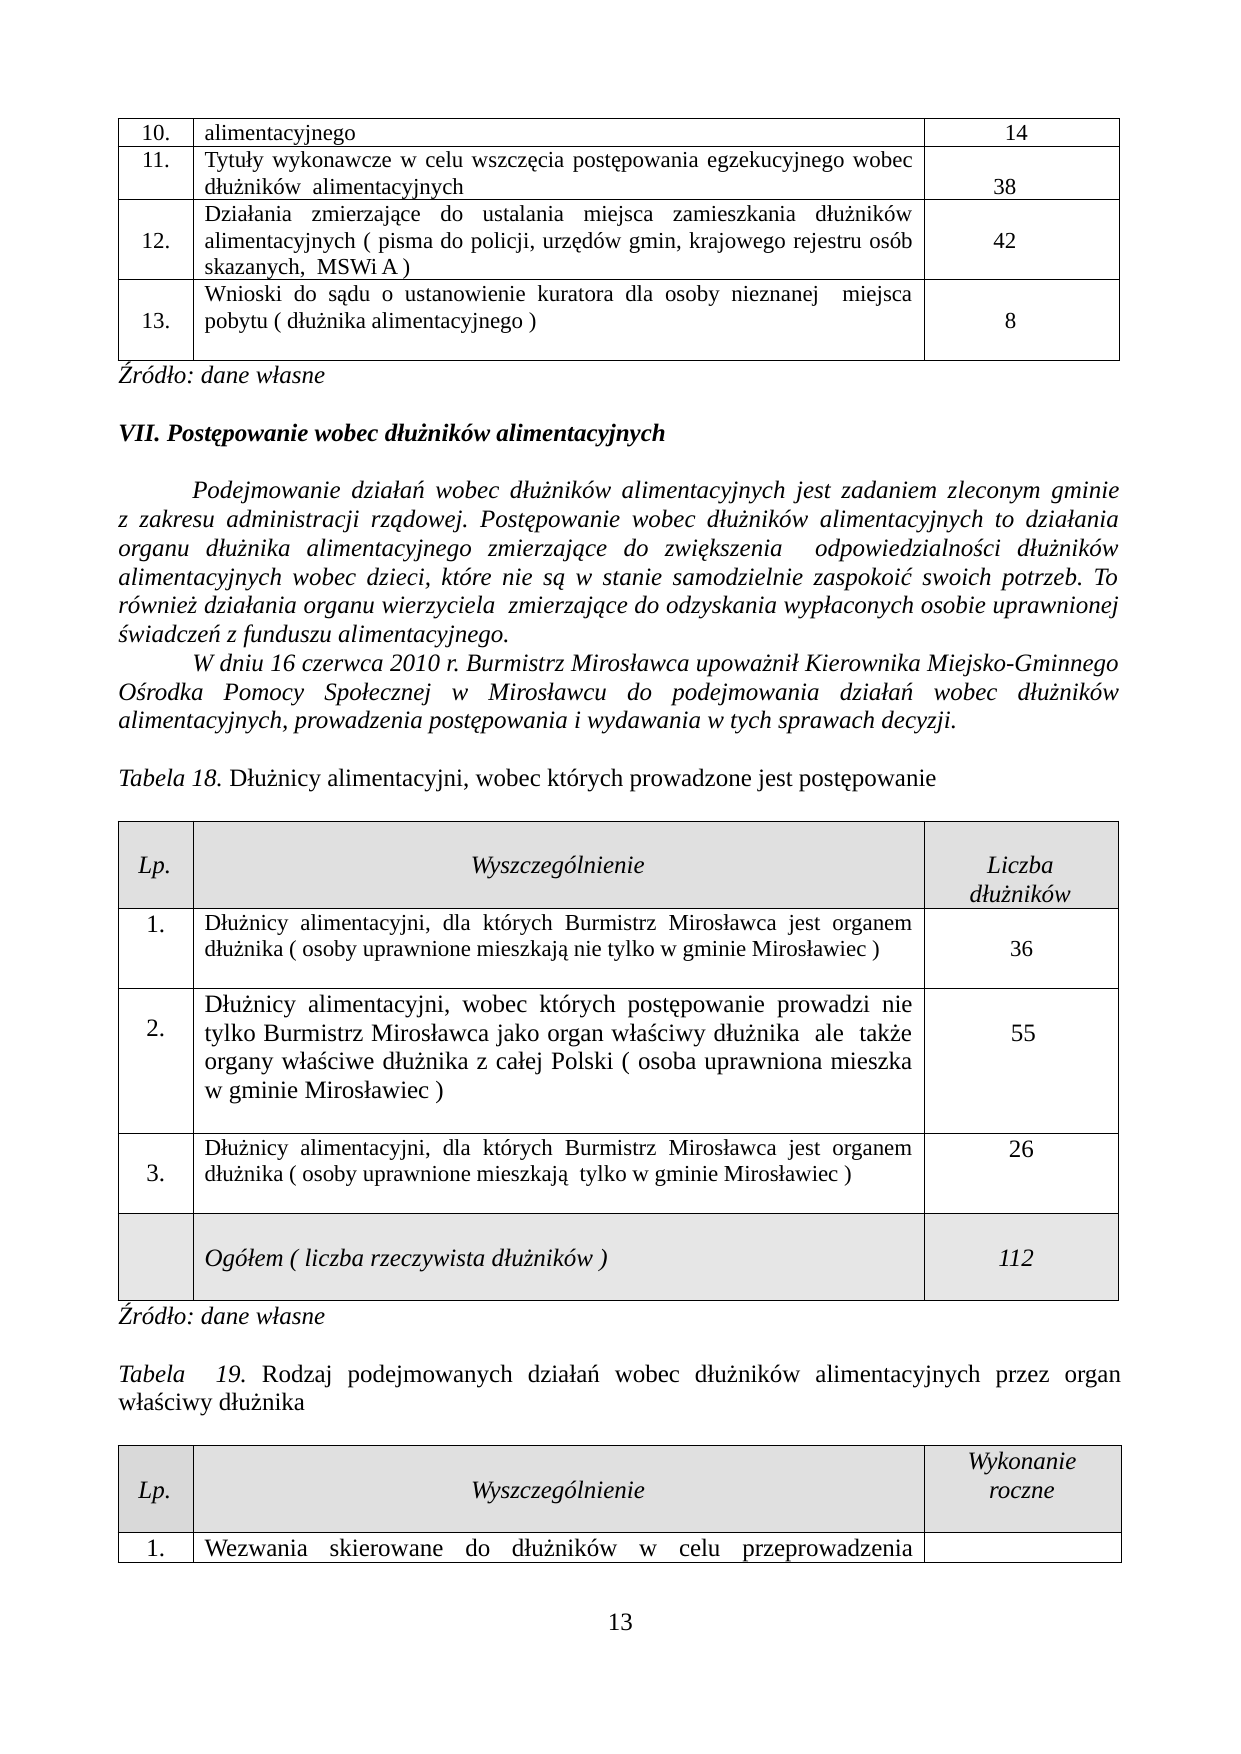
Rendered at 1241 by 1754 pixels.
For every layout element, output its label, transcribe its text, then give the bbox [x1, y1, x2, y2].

table_cell Dłużnicy alimentacyjni, dla których Burmistrz Mirosławca jest organem dłużnika ( osoby uprawnione mieszkają nie tylko w gminie Mirosławiec ) [194, 909, 924, 988]
table_cell 36 [925, 909, 1118, 988]
table_cell 55 [925, 989, 1118, 1133]
text Tabela 19. Rodzaj podejmowanych działań wobec dłużników alimentacyjnych przez organ właściwy dłużnika [118, 1359, 1122, 1416]
table_cell 42 [925, 200, 1119, 279]
table_cell 8 [925, 280, 1119, 359]
table_header Wyszczególnienie [194, 1446, 924, 1532]
table_header Liczba dłużników [925, 822, 1118, 908]
table_cell 3. [119, 1134, 193, 1213]
table_cell Działania zmierzające do ustalania miejsca zamieszkania dłużników alimentacyjnych ( pisma do policji, urzędów gmin, krajowego rejestru osób skazanych, MSWi A ) [194, 200, 924, 279]
table_cell Wezwania skierowane do dłużników w celu przeprowadzenia [194, 1533, 924, 1562]
table_cell 38 [925, 147, 1119, 199]
table_header Lp. [119, 822, 193, 908]
table_cell Wnioski do sądu o ustanowienie kuratora dla osoby nieznanej miejsca pobytu ( dłużnika alimentacyjnego ) [194, 280, 924, 359]
table_cell 10. [119, 119, 193, 146]
text Podejmowanie działań wobec dłużników alimentacyjnych jest zadaniem zleconym gminie z zakresu administracji rządowej. Postępowanie wobec dłużników alimentacyjnych to działania organu dłużnika alimentacyjnego zmierzające do zwiększenia odpowiedzialności dłużników alimentacyjnych wobec dzieci, które nie są w stanie samodzielnie zaspokoić swoich potrzeb. To również działania organu wierzyciela zmierzające do odzyskania wypłaconych osobie uprawnionej świadczeń z funduszu alimentacyjnego. [118, 476, 1122, 648]
table_cell [925, 1533, 1121, 1562]
table_cell 14 [925, 119, 1119, 146]
table_cell 13. [119, 280, 193, 359]
table_cell 2. [119, 989, 193, 1133]
table_cell 11. [119, 147, 193, 199]
text Źródło: dane własne [118, 361, 1122, 389]
text Źródło: dane własne [118, 1301, 1122, 1330]
table_cell 1. [119, 909, 193, 988]
table_cell [119, 1214, 193, 1300]
table_header Lp. [119, 1446, 193, 1532]
table_cell Dłużnicy alimentacyjni, wobec których postępowanie prowadzi nie tylko Burmistrz Mirosławca jako organ właściwy dłużnika ale także organy właściwe dłużnika z całej Polski ( osoba uprawniona mieszka w gminie Mirosławiec ) [194, 989, 924, 1133]
text VII. Postępowanie wobec dłużników alimentacyjnych [118, 418, 1122, 447]
table_cell Tytuły wykonawcze w celu wszczęcia postępowania egzekucyjnego wobec dłużników alimentacyjnych [194, 147, 924, 199]
text Tabela 18. Dłużnicy alimentacyjni, wobec których prowadzone jest postępowanie [118, 763, 1122, 792]
text W dniu 16 czerwca 2010 r. Burmistrz Mirosławca upoważnił Kierownika Miejsko-Gminnego Ośrodka Pomocy Społecznej w Mirosławcu do podejmowania działań wobec dłużników alimentacyjnych, prowadzenia postępowania i wydawania w tych sprawach decyzji. [118, 648, 1122, 734]
table_cell Ogółem ( liczba rzeczywista dłużników ) [194, 1214, 924, 1300]
table_header Wykonanie roczne [925, 1446, 1121, 1532]
table_cell 112 [925, 1214, 1118, 1300]
table_cell Dłużnicy alimentacyjni, dla których Burmistrz Mirosławca jest organem dłużnika ( osoby uprawnione mieszkają tylko w gminie Mirosławiec ) [194, 1134, 924, 1213]
table_cell 26 [925, 1134, 1118, 1213]
table_cell 12. [119, 200, 193, 279]
table_cell 1. [119, 1533, 193, 1562]
table_cell alimentacyjnego [194, 119, 924, 146]
table_header Wyszczególnienie [194, 822, 924, 908]
